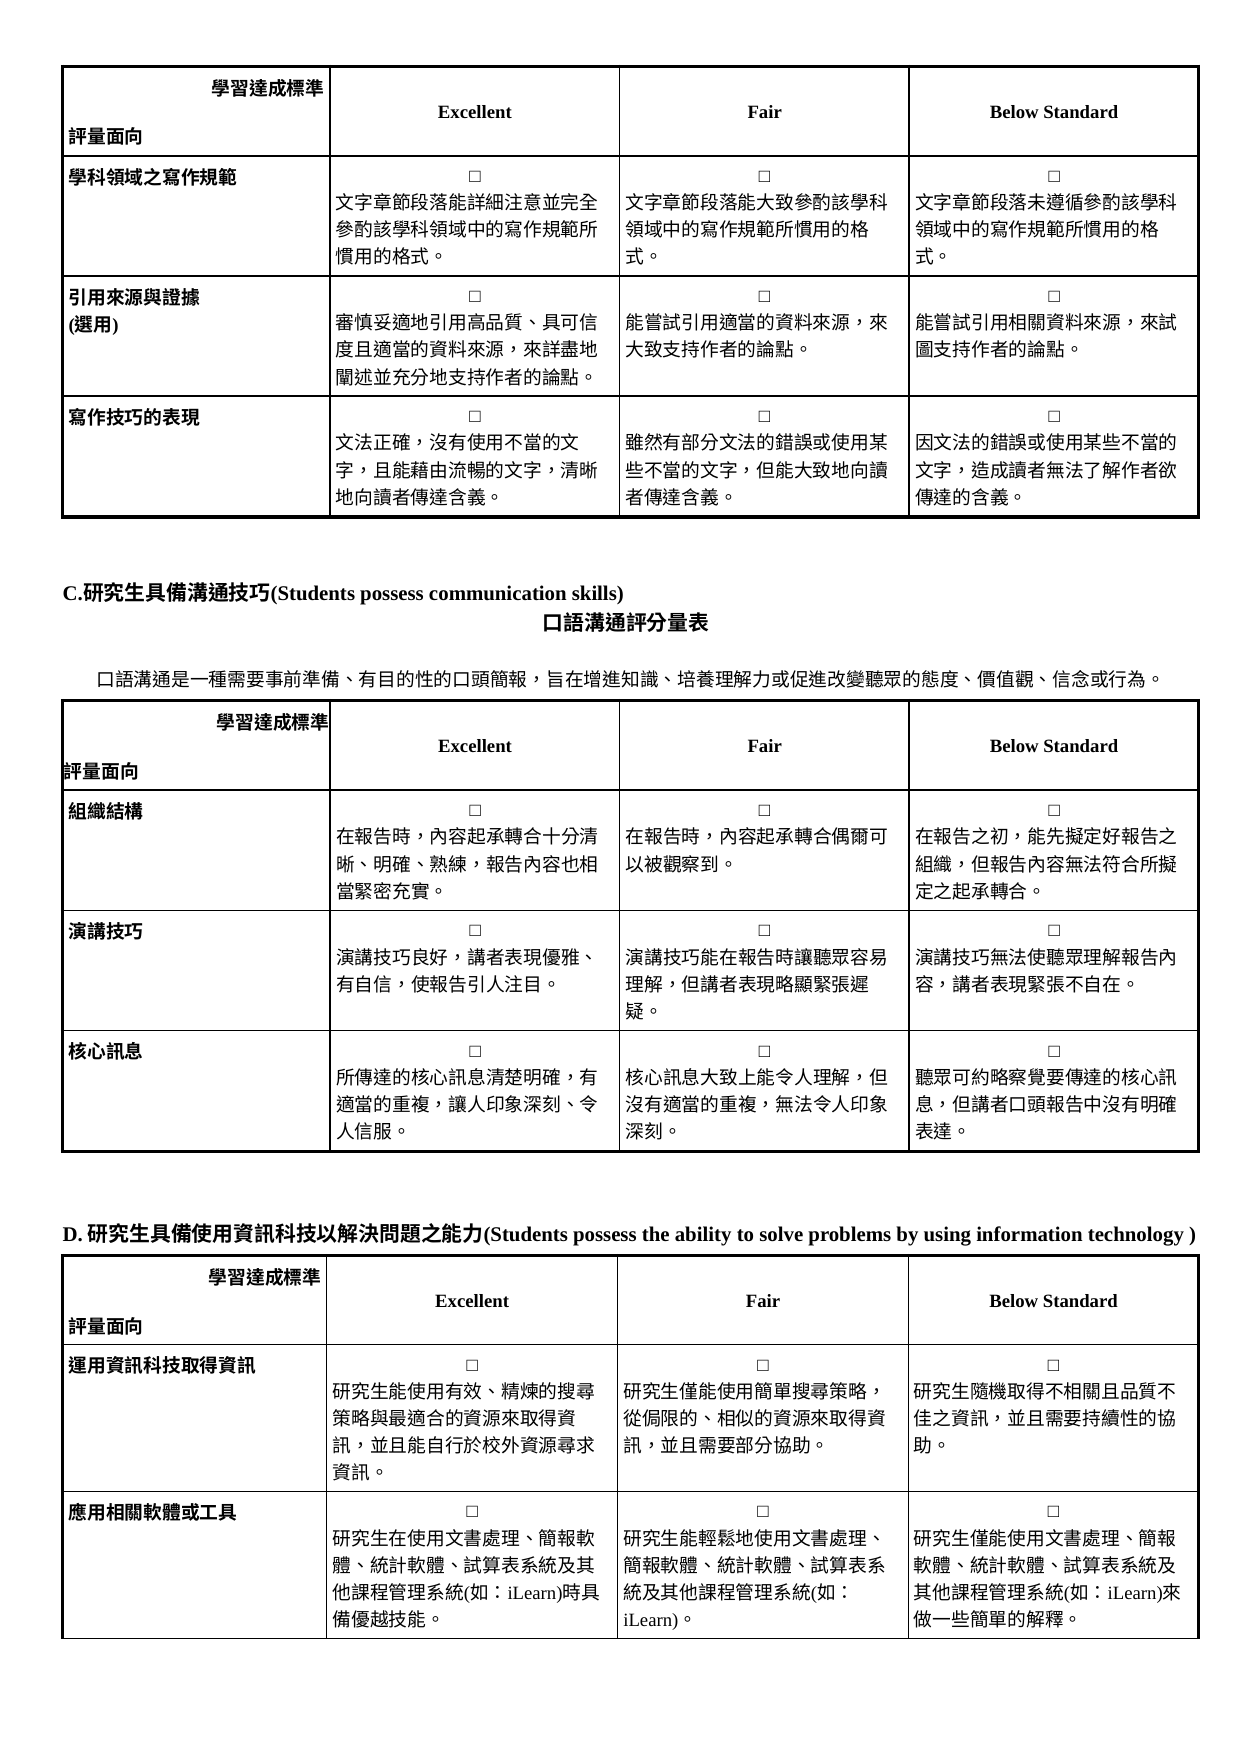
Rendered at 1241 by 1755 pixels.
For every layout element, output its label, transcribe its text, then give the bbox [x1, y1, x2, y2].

table_cell □ 研究生能輕鬆地使用文書處理、簡報軟體、統計軟體、試算表系統及其他課程管理系統(如：iLearn)。 [618, 1492, 908, 1638]
table_header Below Standard [909, 1257, 1197, 1344]
table_cell 學科領域之寫作規範 [64, 157, 329, 275]
table_cell 組織結構 [64, 791, 329, 909]
table_header Below Standard [910, 702, 1197, 789]
table_cell 引用來源與證據 (選用) [64, 277, 329, 395]
table_cell □ 在報告之初，能先擬定好報告之組織，但報告內容無法符合所擬定之起承轉合。 [910, 791, 1197, 909]
table_cell □ 核心訊息大致上能令人理解，但沒有適當的重複，無法令人印象深刻。 [620, 1031, 908, 1150]
table_cell □ 研究生僅能使用文書處理、簡報軟體、統計軟體、試算表系統及其他課程管理系統(如：iLearn)來做一些簡單的解釋。 [909, 1492, 1197, 1638]
table_cell □ 研究生能使用有效、精煉的搜尋策略與最適合的資源來取得資訊，並且能自行於校外資源尋求資訊。 [327, 1345, 617, 1491]
table_cell □ 文字章節段落未遵循參酌該學科領域中的寫作規範所慣用的格式。 [910, 157, 1197, 275]
table_cell □ 在報告時，內容起承轉合十分清晰、明確、熟練，報告內容也相當緊密充實。 [331, 791, 619, 909]
table_cell □ 在報告時，內容起承轉合偶爾可以被觀察到。 [620, 791, 908, 909]
table_header Excellent [331, 68, 619, 155]
table_header Fair [620, 702, 908, 789]
table_header 學習達成標準 評量面向 [64, 68, 329, 155]
table_cell □ 研究生在使用文書處理、簡報軟體、統計軟體、試算表系統及其他課程管理系統(如：iLearn)時具備優越技能。 [327, 1492, 617, 1638]
table_header Fair [620, 68, 908, 155]
text C.研究生具備溝通技巧(Students possess communication skills) [62, 576, 1199, 606]
table_header Excellent [331, 702, 619, 789]
table_cell 核心訊息 [64, 1031, 329, 1150]
text 口語溝通評分量表 [3, 606, 1199, 636]
table_header Excellent [327, 1257, 617, 1344]
table_cell □ 文字章節段落能詳細注意並完全參酌該學科領域中的寫作規範所慣用的格式。 [331, 157, 619, 275]
table_cell □ 研究生僅能使用簡單搜尋策略，從侷限的、相似的資源來取得資訊，並且需要部分協助。 [618, 1345, 908, 1491]
table_cell □ 審慎妥適地引用高品質、具可信度且適當的資料來源，來詳盡地闡述並充分地支持作者的論點。 [331, 277, 619, 395]
table_header Fair [618, 1257, 908, 1344]
table_cell 演講技巧 [64, 911, 329, 1029]
table_cell □ 雖然有部分文法的錯誤或使用某些不當的文字，但能大致地向讀者傳達含義。 [620, 397, 908, 515]
table_cell □ 演講技巧能在報告時讓聽眾容易理解，但講者表現略顯緊張遲疑。 [620, 911, 908, 1029]
table_cell □ 因文法的錯誤或使用某些不當的文字，造成讀者無法了解作者欲傳達的含義。 [910, 397, 1197, 515]
table_cell □ 演講技巧良好，講者表現優雅、有自信，使報告引人注目。 [331, 911, 619, 1029]
table_cell □ 能嘗試引用適當的資料來源，來大致支持作者的論點。 [620, 277, 908, 395]
table_cell □ 能嘗試引用相關資料來源，來試圖支持作者的論點。 [910, 277, 1197, 395]
table_cell 寫作技巧的表現 [64, 397, 329, 515]
table_cell □ 聽眾可約略察覺要傳達的核心訊息，但講者口頭報告中沒有明確表達。 [910, 1031, 1197, 1150]
text 口語溝通是一種需要事前準備、有目的性的口頭簡報，旨在增進知識、培養理解力或促進改變聽眾的態度、價值觀、信念或行為。 [62, 636, 1199, 699]
table_cell □ 研究生隨機取得不相關且品質不佳之資訊，並且需要持續性的協助。 [909, 1345, 1197, 1491]
table_cell □ 文法正確，沒有使用不當的文字，且能藉由流暢的文字，清晰地向讀者傳達含義。 [331, 397, 619, 515]
table_header 學習達成標準 評量面向 [64, 1257, 326, 1344]
table_cell □ 所傳達的核心訊息清楚明確，有適當的重複，讓人印象深刻、令人信服。 [331, 1031, 619, 1150]
table_header 學習達成標準 評量面向 [64, 702, 329, 789]
table_header Below Standard [910, 68, 1197, 155]
text D. 研究生具備使用資訊科技以解決問題之能力(Students possess the ability to solve problems by using information technology ) [62, 1191, 1199, 1254]
table_cell 運用資訊科技取得資訊 [64, 1345, 326, 1491]
table_cell □ 文字章節段落能大致參酌該學科領域中的寫作規範所慣用的格式。 [620, 157, 908, 275]
table_cell 應用相關軟體或工具 [64, 1492, 326, 1638]
table_cell □ 演講技巧無法使聽眾理解報告內容，講者表現緊張不自在。 [910, 911, 1197, 1029]
